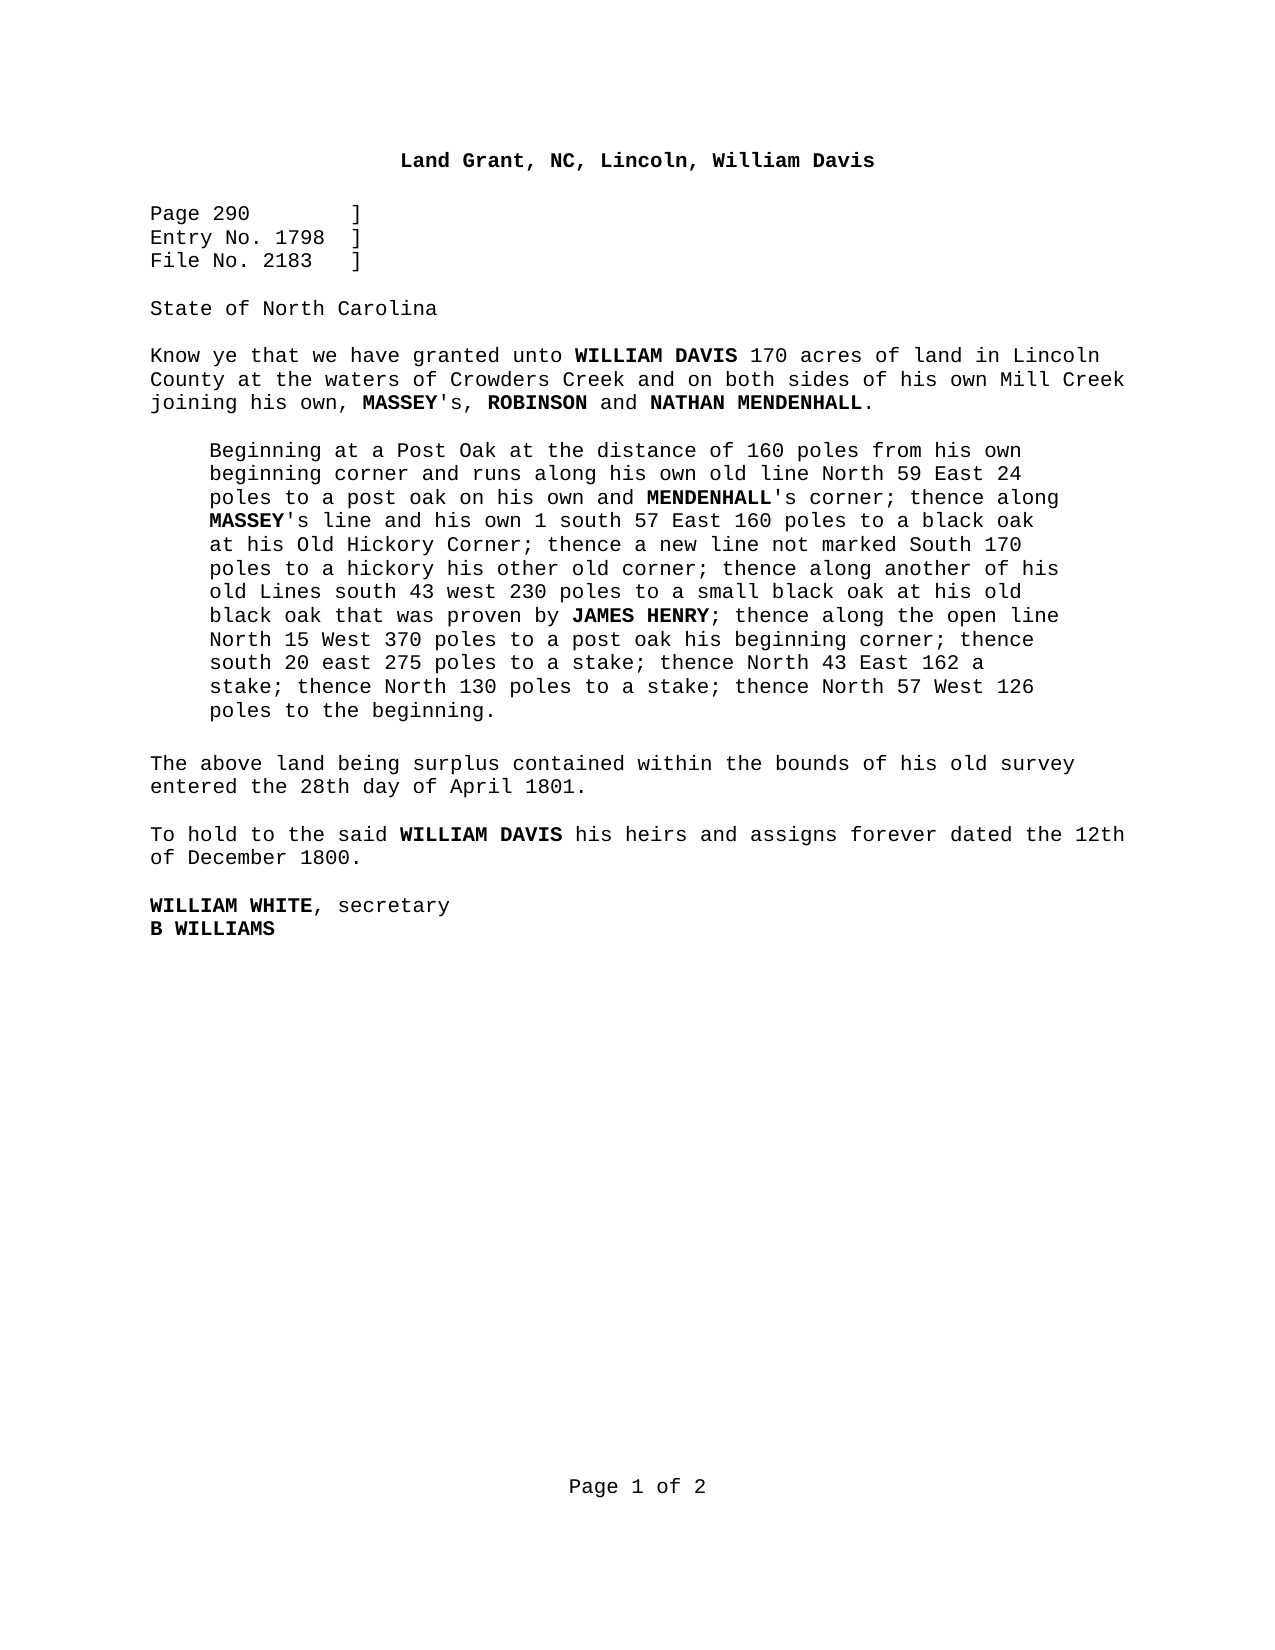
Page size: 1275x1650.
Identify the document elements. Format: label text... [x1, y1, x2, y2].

text The above land being surplus contained within the bounds of his old survey entered the 28th day of April 1801. [150, 753, 1125, 800]
text Beginning at a Post Oak at the distance of 160 poles from his own beginning corner and runs along his own old line North 59 East 24 poles to a post oak on his own and Mendenhall's corner; thence along Massey's line and his own 1 south 57 East 160 poles to a black oak at his Old Hickory Corner; thence a new line not marked South 170 poles to a hickory his other old corner; thence along another of his old Lines south 43 west 230 poles to a small black oak at his old black oak that was proven by James Henry; thence along the open line North 15 West 370 poles to a post oak his beginning corner; thence south 20 east 275 poles to a stake; thence North 43 East 162 a stake; thence North 130 poles to a stake; thence North 57 West 126 poles to the beginning. [209, 439, 1066, 723]
text To hold to the said William Davis his heirs and assigns forever dated the 12th of December 1800. [150, 824, 1125, 871]
text Know ye that we have granted unto William Davis 170 acres of land in Lincoln County at the waters of Crowders Creek and on both sides of his own Mill Creek joining his own, Massey's, Robinson and Nathan Mendenhall. [150, 345, 1125, 416]
text State of North Carolina [150, 298, 1125, 321]
text File No. 2183 ] [150, 250, 1125, 274]
text Page 290 ] [150, 203, 1125, 227]
text William White, secretary [150, 895, 1125, 918]
text Entry No. 1798 ] [150, 227, 1125, 250]
text B Williams [150, 918, 1125, 942]
